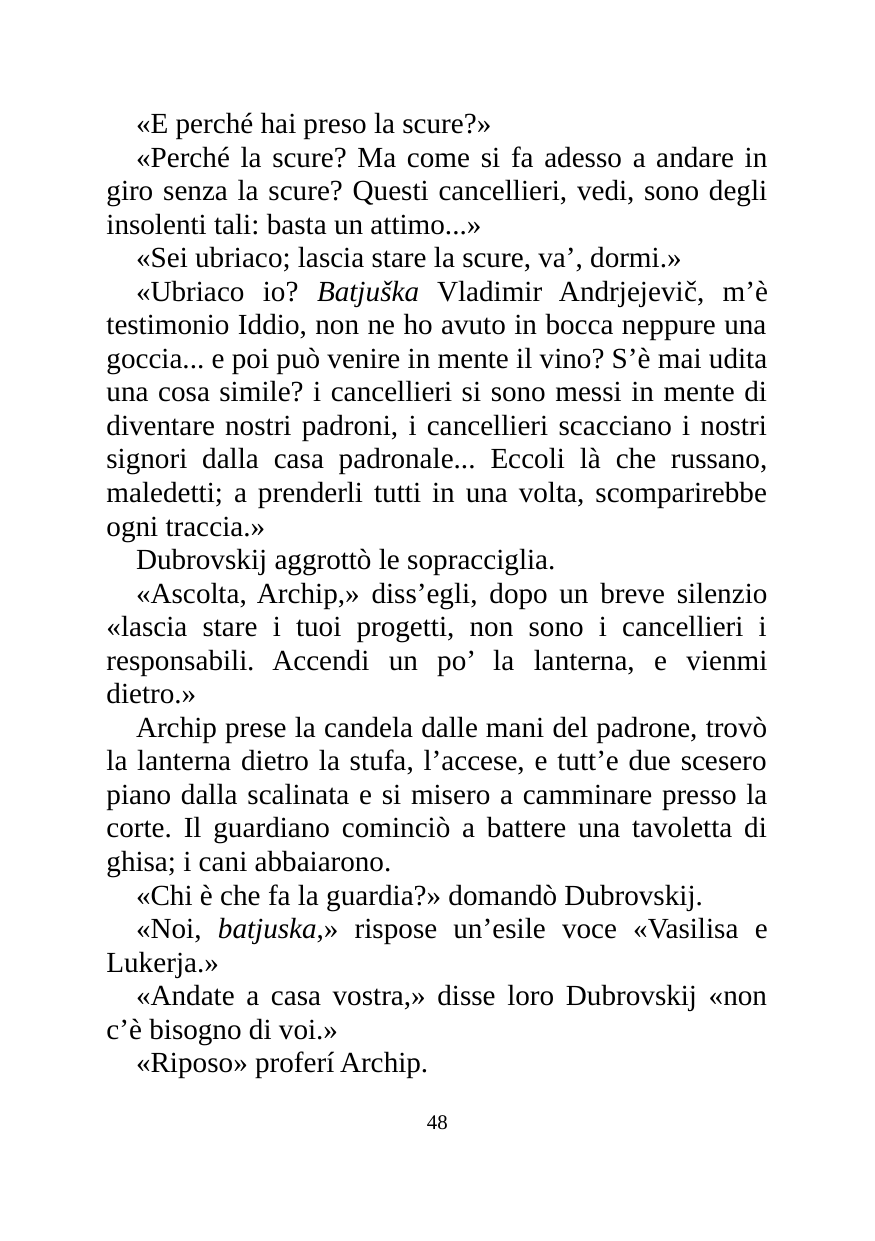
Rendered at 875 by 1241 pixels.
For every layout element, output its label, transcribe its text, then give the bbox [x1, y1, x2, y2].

text «Ubriaco io? Batjuška Vladimir Andrjejevič, m’è testimonio Iddio, non ne ho avuto in bocca neppure una goccia... e poi può venire in mente il vino? S’è mai udita una cosa simile? i cancellieri si sono messi in mente di diventare nostri padroni, i cancellieri scacciano i nostri signori dalla casa padronale... Eccoli là che russano, maledetti; a prenderli tutti in una volta, scomparirebbe ogni traccia.» [106, 274, 768, 542]
text «Sei ubriaco; lascia stare la scure, va’, dormi.» [106, 240, 768, 274]
text «Noi, batjuska,» rispose un’esile voce «Vasilisa e Lukerja.» [106, 911, 768, 978]
text «E perché hai preso la scure?» [106, 106, 768, 140]
text Dubrovskij aggrottò le sopracciglia. [106, 542, 768, 576]
text Archip prese la candela dalle mani del padrone, trovò la lanterna dietro la stufa, l’accese, e tutt’e due scesero piano dalla scalinata e si misero a camminare presso la corte. Il guardiano cominciò a battere una tavoletta di ghisa; i cani abbaiarono. [106, 710, 768, 878]
text «Ascolta, Archip,» diss’egli, dopo un breve silenzio «lascia stare i tuoi progetti, non sono i cancellieri i responsabili. Accendi un po’ la lanterna, e vienmi dietro.» [106, 576, 768, 710]
text «Perché la scure? Ma come si fa adesso a andare in giro senza la scure? Questi cancellieri, vedi, sono degli insolenti tali: basta un attimo...» [106, 140, 768, 240]
text «Andate a casa vostra,» disse loro Dubrovskij «non c’è bisogno di voi.» [106, 978, 768, 1045]
text «Riposo» proferí Archip. [106, 1045, 768, 1079]
text «Chi è che fa la guardia?» domandò Dubrovskij. [106, 878, 768, 911]
